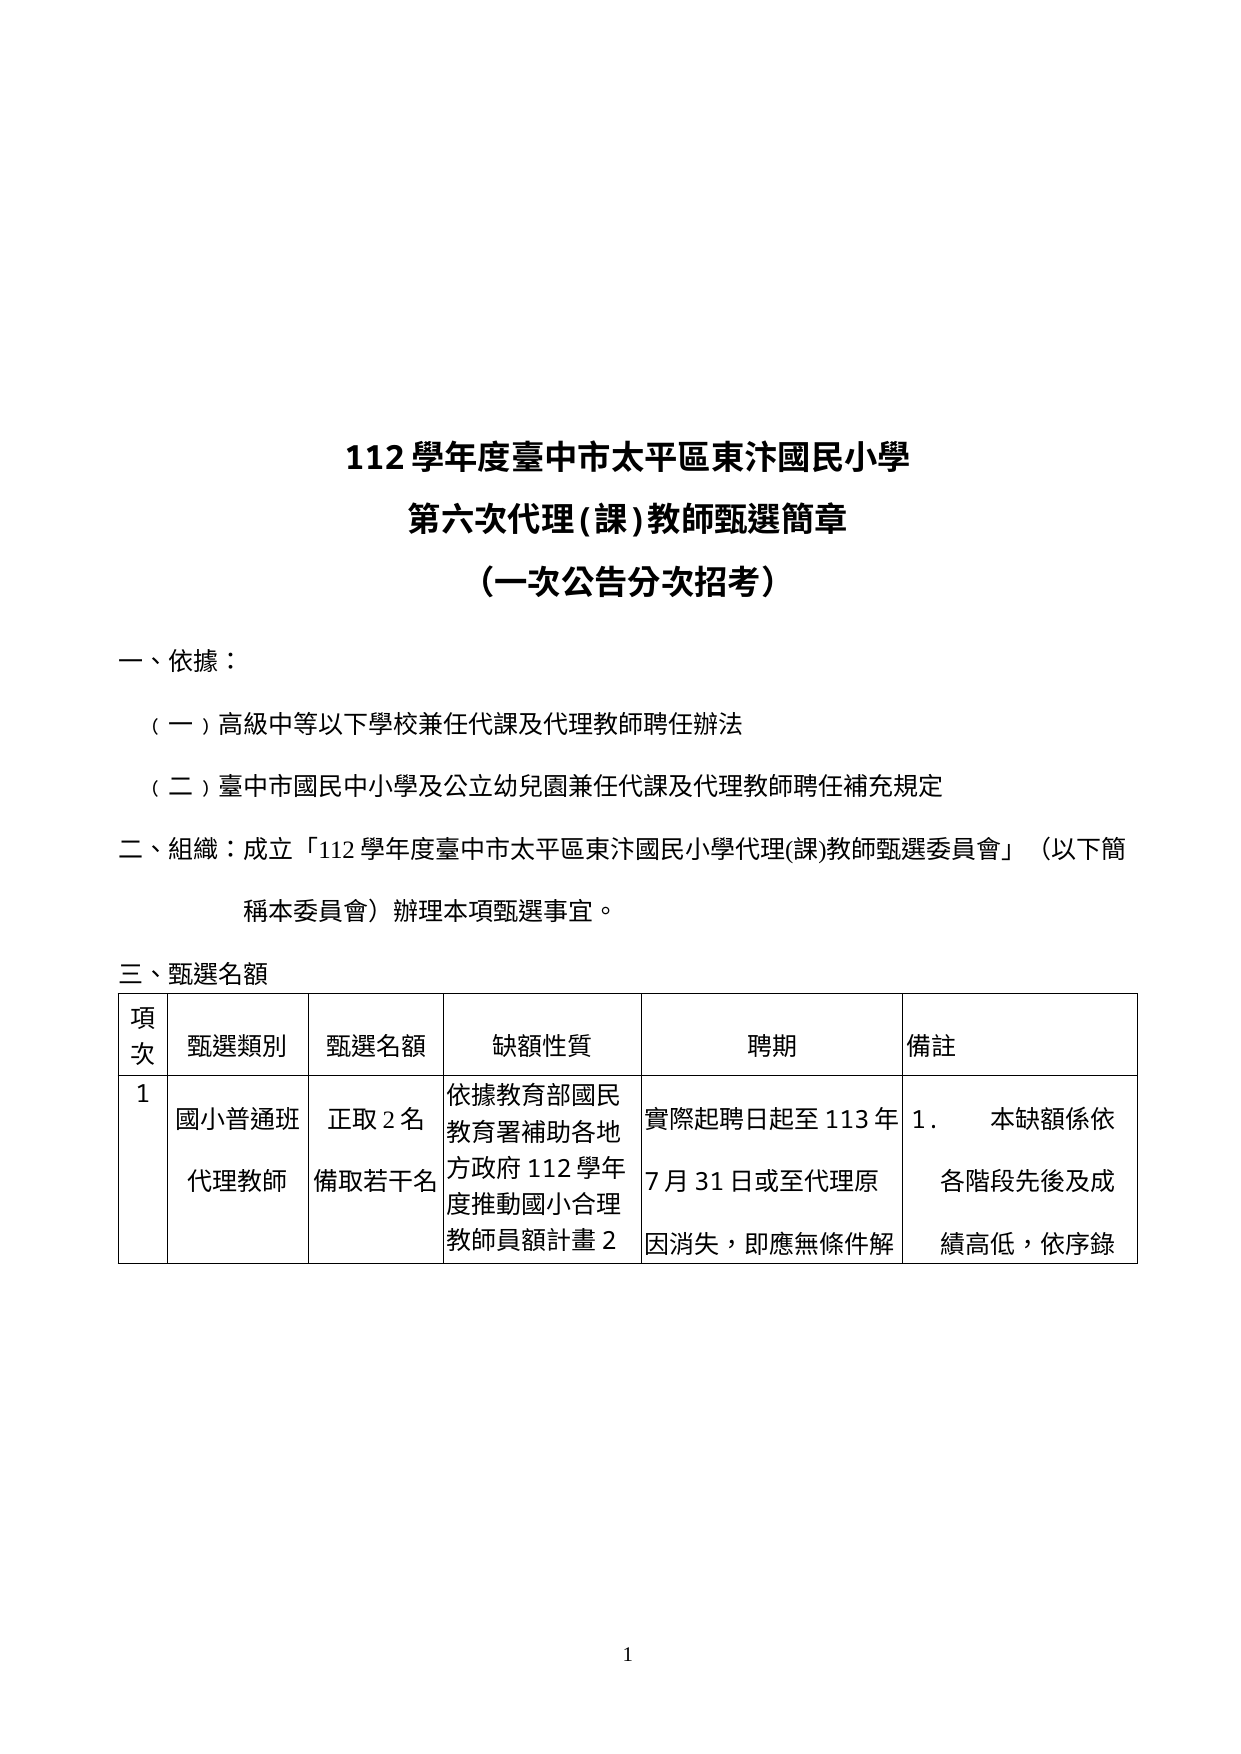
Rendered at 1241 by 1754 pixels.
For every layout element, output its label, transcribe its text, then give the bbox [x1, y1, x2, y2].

table_header 缺額性質 [444, 994, 641, 1075]
table_cell 依據教育部國民教育署補助各地方政府112學年度推動國小合理教師員額計畫2 [444, 1076, 641, 1263]
table_header 甄選名額 [309, 994, 443, 1075]
text 第六次代理(課)教師甄選簡章 [118, 476, 1137, 538]
text 112學年度臺中市太平區東汴國民小學 [118, 413, 1137, 476]
text 二、組織：成立「112學年度臺中市太平區東汴國民小學代理(課)教師甄選委員會」（以下簡稱本委員會）辦理本項甄選事宜。 [118, 806, 1137, 931]
table_cell 國小普通班 代理教師 [168, 1076, 308, 1263]
text 三、甄選名額 [118, 931, 1137, 993]
table_cell 正取2名 備取若干名 [309, 1076, 443, 1263]
table_header 項次 [119, 994, 167, 1075]
text ﹙二﹚臺中市國民中小學及公立幼兒園兼任代課及代理教師聘任補充規定 [143, 743, 1137, 806]
text 一、依據： [118, 618, 1137, 681]
text （一次公告分次招考） [118, 538, 1137, 601]
table_header 聘期 [642, 994, 902, 1075]
text ﹙一﹚高級中等以下學校兼任代課及代理教師聘任辦法 [143, 681, 1137, 743]
table_header 甄選類別 [168, 994, 308, 1075]
table_cell 本缺額係依各階段先後及成績高低，依序錄取，並備取若干名。 本校為學校型態實驗教育學校，教師須有混齡教學及主題課程設計能力。 [903, 1076, 1137, 1263]
table_header 備註 [903, 994, 1137, 1075]
table_cell 1 [119, 1076, 167, 1263]
table_cell 實際起聘日起至113年7月31日或至代理原因消失，即應無條件解 [642, 1076, 902, 1263]
